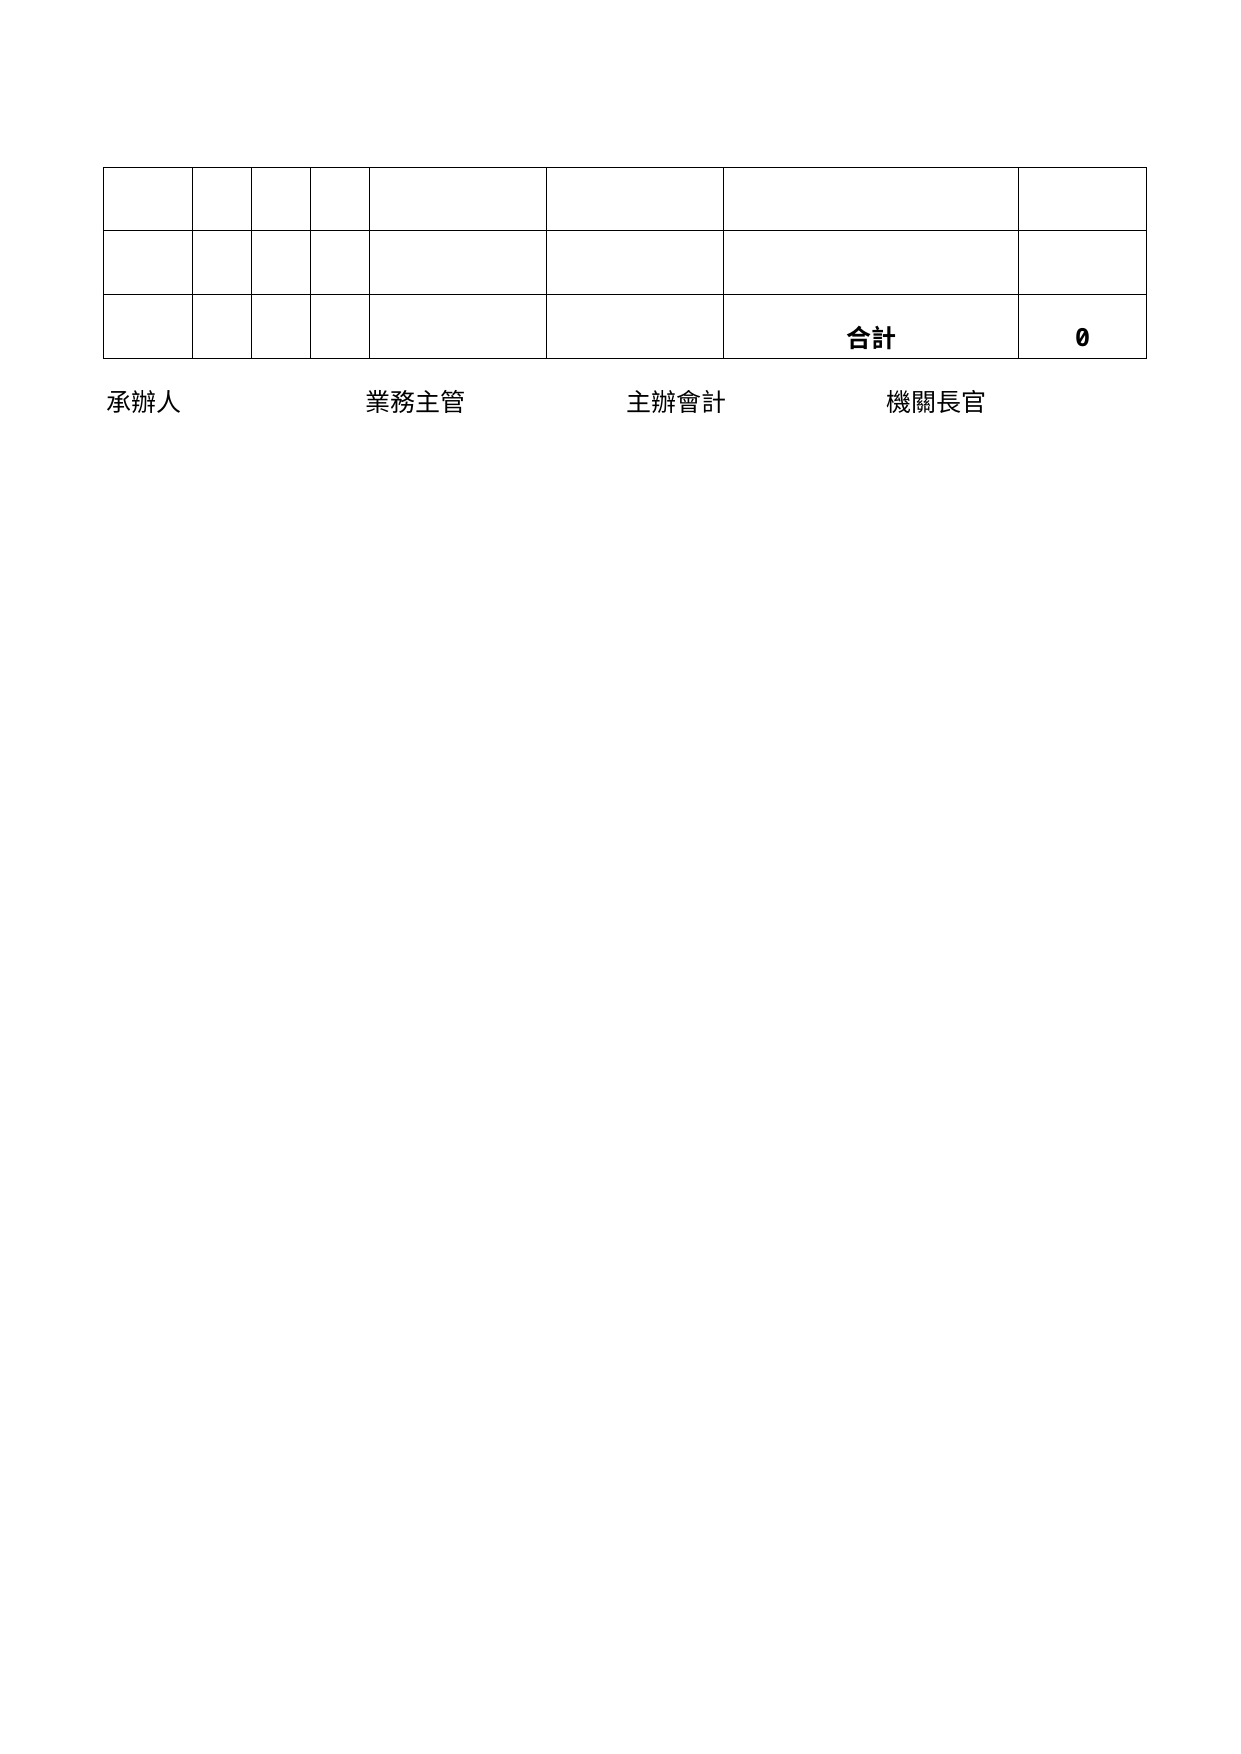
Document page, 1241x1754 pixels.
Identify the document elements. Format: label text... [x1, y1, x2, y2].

table_cell [193, 295, 251, 357]
table_cell [311, 295, 369, 357]
table_cell [370, 231, 546, 294]
table_cell [311, 231, 369, 294]
table_cell [547, 168, 723, 230]
table_cell 承辦人 [103, 359, 364, 421]
table_cell [724, 231, 1018, 294]
table_cell [104, 231, 192, 294]
table_cell [311, 168, 369, 230]
table_cell [252, 231, 310, 294]
table_cell [193, 168, 251, 230]
table_cell [252, 168, 310, 230]
table_cell [547, 231, 723, 294]
table_cell [370, 168, 546, 230]
table_cell [370, 295, 546, 357]
table_cell 業務主管 [364, 359, 625, 421]
table_cell 0 [1019, 295, 1146, 357]
table_cell [252, 295, 310, 357]
table_cell [1019, 168, 1146, 230]
table_cell [1019, 231, 1146, 294]
table_cell [193, 231, 251, 294]
table_cell 主辦會計 [625, 359, 885, 421]
table_cell [104, 295, 192, 357]
table_cell 機關長官 [885, 359, 1146, 421]
table_cell [724, 168, 1018, 230]
table_cell [104, 168, 192, 230]
table_cell [547, 295, 723, 357]
table_cell 合計 [724, 295, 1018, 357]
